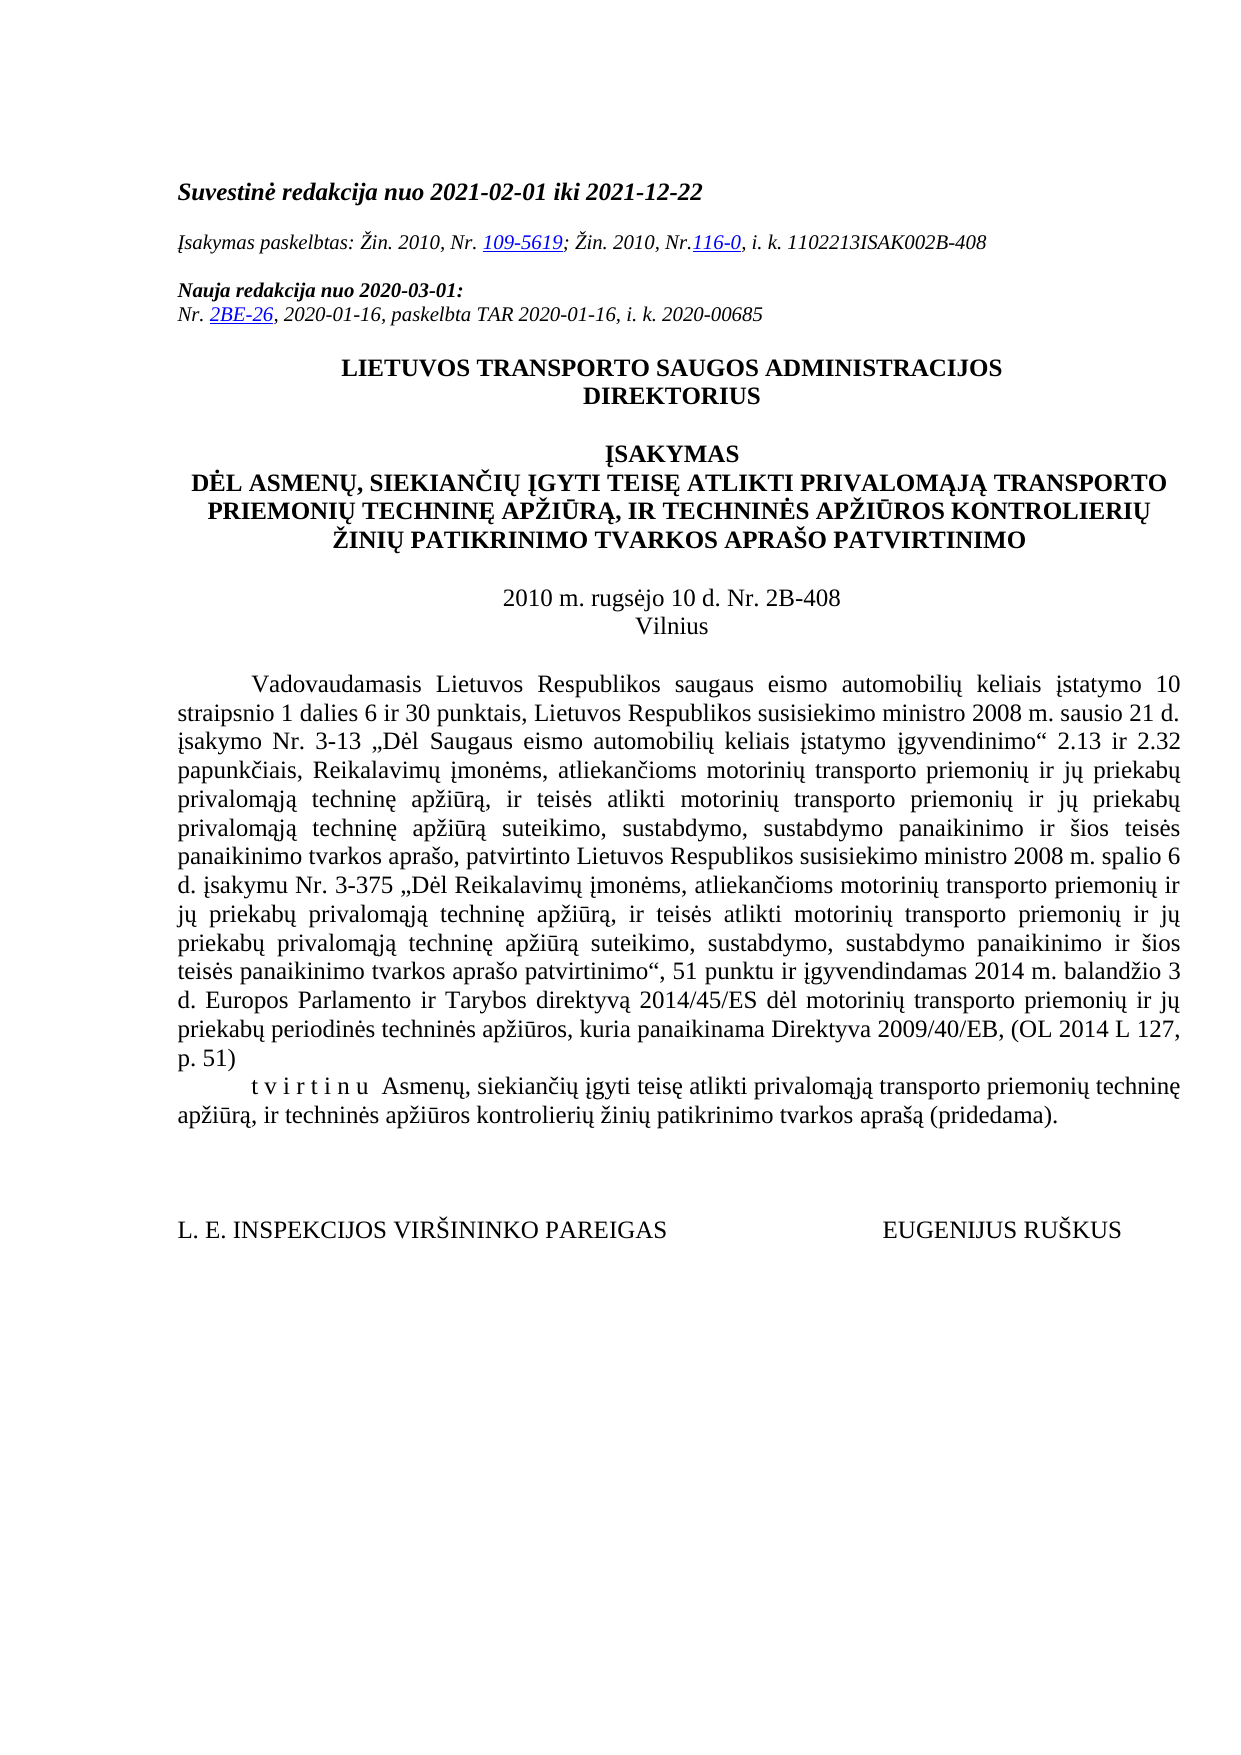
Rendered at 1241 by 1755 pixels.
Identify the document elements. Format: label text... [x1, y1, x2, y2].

text Nr. 2BE-26, 2020-01-16, paskelbta TAR 2020-01-16, i. k. 2020-00685 [177, 302, 1181, 326]
text DĖL ASMENŲ, SIEKIANČIŲ ĮGYTI TEISĘ ATLIKTI PRIVALOMĄJĄ TRANSPORTO PRIEMONIŲ TECHNINĘ APŽIŪRĄ, IR TECHNINĖS APŽIŪROS KONTROLIERIŲ ŽINIŲ PATIKRINIMO TVARKOS APRAŠO PATVIRTINIMO [177, 468, 1181, 554]
text Nauja redakcija nuo 2020-03-01: [177, 278, 1181, 302]
text Vilnius [162, 611, 1181, 640]
text LIETUVOS TRANSPORTO SAUGOS ADMINISTRACIJOS [162, 353, 1181, 381]
text Suvestinė redakcija nuo 2021-02-01 iki 2021-12-22 [177, 177, 1181, 206]
text L. E. Inspekcijos viršininko pareigas eugenijus ruškus [177, 1215, 1181, 1244]
text Įsakymas paskelbtas: Žin. 2010, Nr. 109-5619; Žin. 2010, Nr.116-0, i. k. 1102213ISAK002B-408 [177, 230, 1181, 254]
text ĮSAKYMAS [162, 439, 1181, 468]
text Vadovaudamasis Lietuvos Respublikos saugaus eismo automobilių keliais įstatymo 10 straipsnio 1 dalies 6 ir 30 punktais, Lietuvos Respublikos susisiekimo ministro 2008 m. sausio 21 d. įsakymo Nr. 3-13 „Dėl Saugaus eismo automobilių keliais įstatymo įgyvendinimo“ 2.13 ir 2.32 papunkčiais, Reikalavimų įmonėms, atliekančioms motorinių transporto priemonių ir jų priekabų privalomąją techninę apžiūrą, ir teisės atlikti motorinių transporto priemonių ir jų priekabų privalomąją techninę apžiūrą suteikimo, sustabdymo, sustabdymo panaikinimo ir šios teisės panaikinimo tvarkos aprašo, patvirtinto Lietuvos Respublikos susisiekimo ministro 2008 m. spalio 6 d. įsakymu Nr. 3-375 „Dėl Reikalavimų įmonėms, atliekančioms motorinių transporto priemonių ir jų priekabų privalomąją techninę apžiūrą, ir teisės atlikti motorinių transporto priemonių ir jų priekabų privalomąją techninę apžiūrą suteikimo, sustabdymo, sustabdymo panaikinimo ir šios teisės panaikinimo tvarkos aprašo patvirtinimo“, 51 punktu ir įgyvendindamas 2014 m. balandžio 3 d. Europos Parlamento ir Tarybos direktyvą 2014/45/ES dėl motorinių transporto priemonių ir jų priekabų periodinės techninės apžiūros, kuria panaikinama Direktyva 2009/40/EB, (OL 2014 L 127, p. 51) [177, 669, 1181, 1071]
text t v i r t i n u Asmenų, siekiančių įgyti teisę atlikti privalomąją transporto priemonių techninę apžiūrą, ir techninės apžiūros kontrolierių žinių patikrinimo tvarkos aprašą (pridedama). [177, 1071, 1181, 1129]
text 2010 m. rugsėjo 10 d. Nr. 2B-408 [162, 583, 1181, 611]
text DIREKTORIUS [162, 381, 1181, 410]
